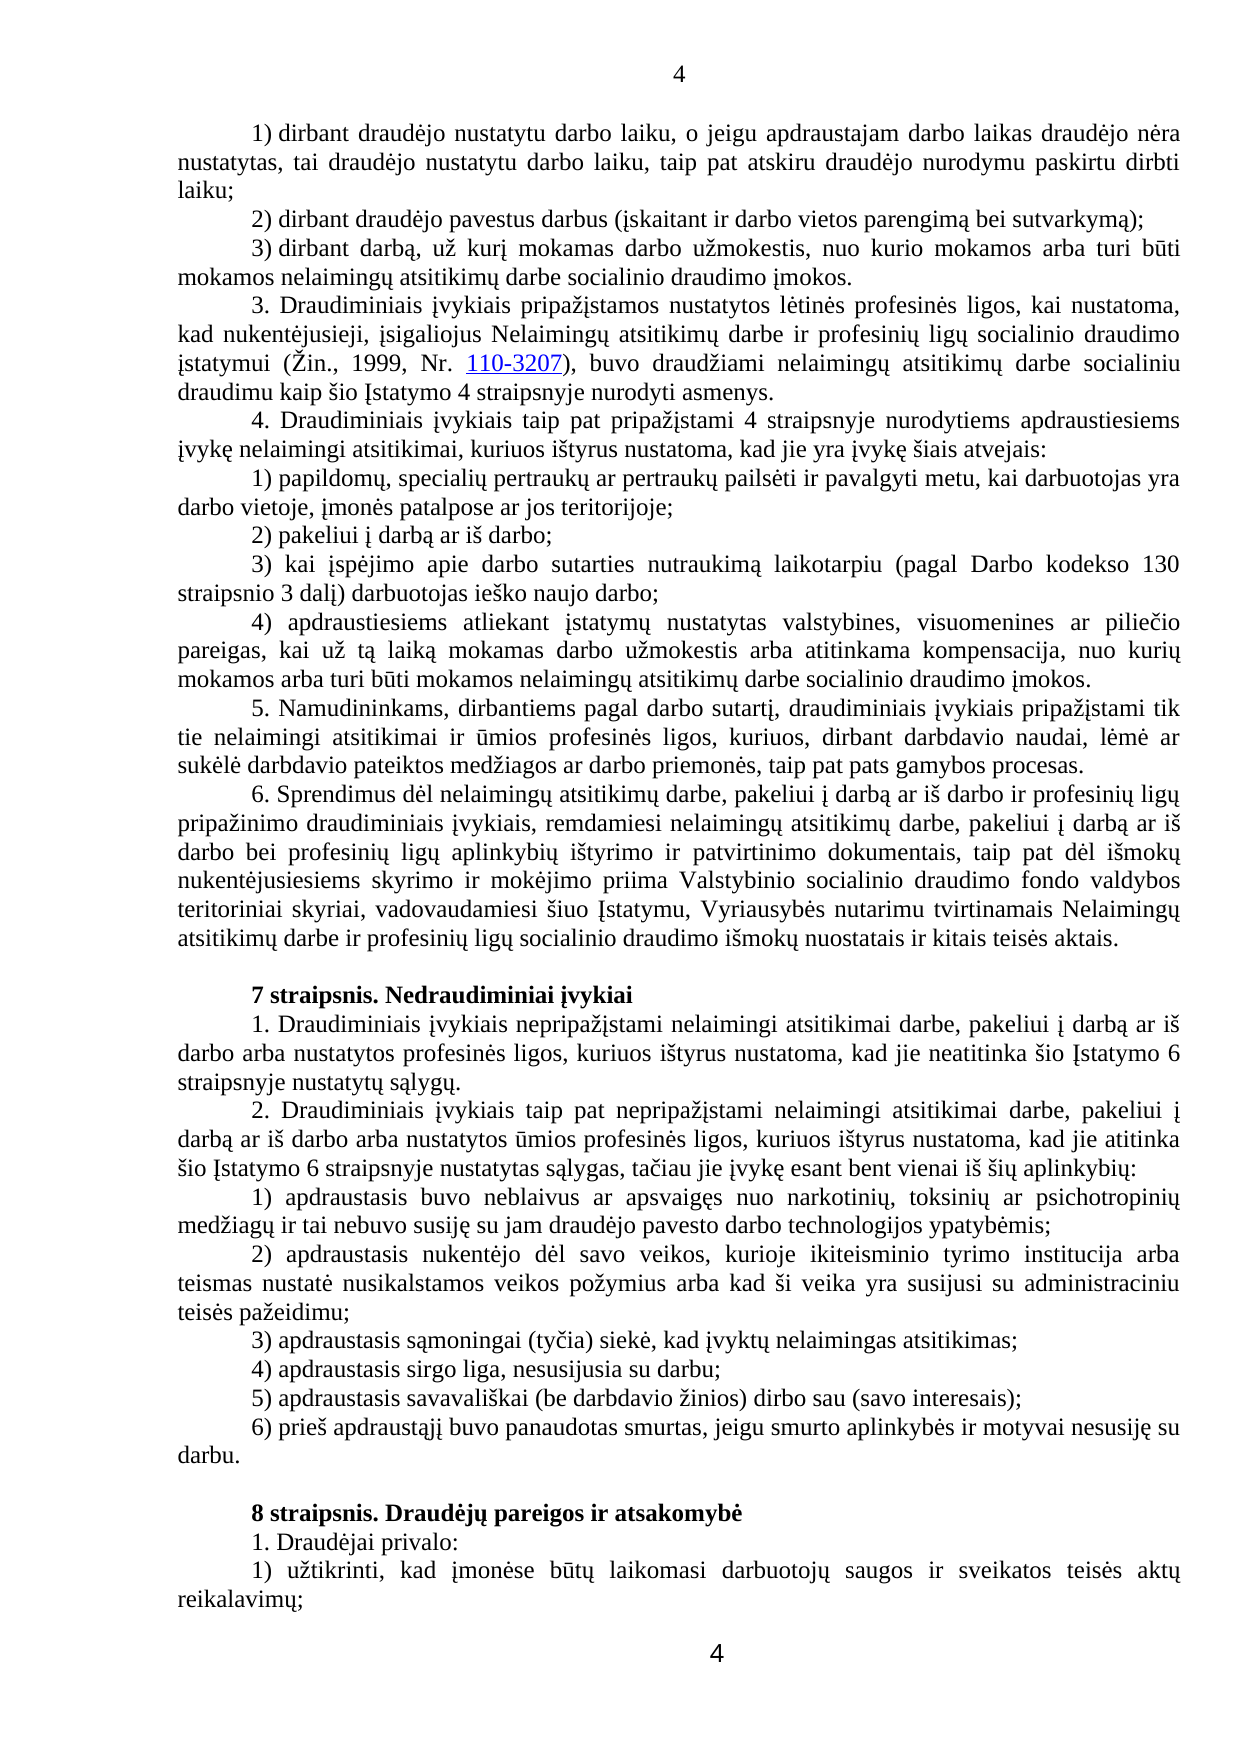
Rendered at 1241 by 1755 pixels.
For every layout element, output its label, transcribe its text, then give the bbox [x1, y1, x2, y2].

text 3) dirbant darbą, už kurį mokamas darbo užmokestis, nuo kurio mokamos arba turi būti mokamos nelaimingų atsitikimų darbe socialinio draudimo įmokos. [177, 233, 1181, 291]
text 3. Draudiminiais įvykiais pripažįstamos nustatytos lėtinės profesinės ligos, kai nustatoma, kad nukentėjusieji, įsigaliojus Nelaimingų atsitikimų darbe ir profesinių ligų socialinio draudimo įstatymui (Žin., 1999, Nr. 110-3207), buvo draudžiami nelaimingų atsitikimų darbe socialiniu draudimu kaip šio Įstatymo 4 straipsnyje nurodyti asmenys. [177, 291, 1181, 406]
text 2. Draudiminiais įvykiais taip pat nepripažįstami nelaimingi atsitikimai darbe, pakeliui į darbą ar iš darbo arba nustatytos ūmios profesinės ligos, kuriuos ištyrus nustatoma, kad jie atitinka šio Įstatymo 6 straipsnyje nustatytas sąlygas, tačiau jie įvykę esant bent vienai iš šių aplinkybių: [177, 1096, 1181, 1182]
text 4) apdraustiesiems atliekant įstatymų nustatytas valstybines, visuomenines ar piliečio pareigas, kai už tą laiką mokamas darbo užmokestis arba atitinkama kompensacija, nuo kurių mokamos arba turi būti mokamos nelaimingų atsitikimų darbe socialinio draudimo įmokos. [177, 607, 1181, 693]
text 2) dirbant draudėjo pavestus darbus (įskaitant ir darbo vietos parengimą bei sutvarkymą); [177, 204, 1181, 233]
text 6. Sprendimus dėl nelaimingų atsitikimų darbe, pakeliui į darbą ar iš darbo ir profesinių ligų pripažinimo draudiminiais įvykiais, remdamiesi nelaimingų atsitikimų darbe, pakeliui į darbą ar iš darbo bei profesinių ligų aplinkybių ištyrimo ir patvirtinimo dokumentais, taip pat dėl išmokų nukentėjusiesiems skyrimo ir mokėjimo priima Valstybinio socialinio draudimo fondo valdybos teritoriniai skyriai, vadovaudamiesi šiuo Įstatymu, Vyriausybės nutarimu tvirtinamais Nelaimingų atsitikimų darbe ir profesinių ligų socialinio draudimo išmokų nuostatais ir kitais teisės aktais. [177, 779, 1181, 952]
text 8 straipsnis. Draudėjų pareigos ir atsakomybė [177, 1498, 1181, 1527]
text 2) pakeliui į darbą ar iš darbo; [177, 521, 1181, 549]
text 1) dirbant draudėjo nustatytu darbo laiku, o jeigu apdraustajam darbo laikas draudėjo nėra nustatytas, tai draudėjo nustatytu darbo laiku, taip pat atskiru draudėjo nurodymu paskirtu dirbti laiku; [177, 118, 1181, 204]
text 6) prieš apdraustąjį buvo panaudotas smurtas, jeigu smurto aplinkybės ir motyvai nesusiję su darbu. [177, 1412, 1181, 1469]
text 1) užtikrinti, kad įmonėse būtų laikomasi darbuotojų saugos ir sveikatos teisės aktų reikalavimų; [177, 1556, 1181, 1613]
text 1) papildomų, specialių pertraukų ar pertraukų pailsėti ir pavalgyti metu, kai darbuotojas yra darbo vietoje, įmonės patalpose ar jos teritorijoje; [177, 463, 1181, 521]
text 2) apdraustasis nukentėjo dėl savo veikos, kurioje ikiteisminio tyrimo institucija arba teismas nustatė nusikalstamos veikos požymius arba kad ši veika yra susijusi su administraciniu teisės pažeidimu; [177, 1239, 1181, 1326]
text 1. Draudiminiais įvykiais nepripažįstami nelaimingi atsitikimai darbe, pakeliui į darbą ar iš darbo arba nustatytos profesinės ligos, kuriuos ištyrus nustatoma, kad jie neatitinka šio Įstatymo 6 straipsnyje nustatytų sąlygų. [177, 1009, 1181, 1096]
text 4. Draudiminiais įvykiais taip pat pripažįstami 4 straipsnyje nurodytiems apdraustiesiems įvykę nelaimingi atsitikimai, kuriuos ištyrus nustatoma, kad jie yra įvykę šiais atvejais: [177, 406, 1181, 463]
text 4) apdraustasis sirgo liga, nesusijusia su darbu; [177, 1354, 1181, 1383]
text 1) apdraustasis buvo neblaivus ar apsvaigęs nuo narkotinių, toksinių ar psichotropinių medžiagų ir tai nebuvo susiję su jam draudėjo pavesto darbo technologijos ypatybėmis; [177, 1182, 1181, 1239]
text 5. Namudininkams, dirbantiems pagal darbo sutartį, draudiminiais įvykiais pripažįstami tik tie nelaimingi atsitikimai ir ūmios profesinės ligos, kuriuos, dirbant darbdavio naudai, lėmė ar sukėlė darbdavio pateiktos medžiagos ar darbo priemonės, taip pat pats gamybos procesas. [177, 693, 1181, 779]
text 3) apdraustasis sąmoningai (tyčia) siekė, kad įvyktų nelaimingas atsitikimas; [177, 1326, 1181, 1354]
text 3) kai įspėjimo apie darbo sutarties nutraukimą laikotarpiu (pagal Darbo kodekso 130 straipsnio 3 dalį) darbuotojas ieško naujo darbo; [177, 549, 1181, 607]
text 7 straipsnis. Nedraudiminiai įvykiai [177, 981, 1181, 1009]
text 1. Draudėjai privalo: [177, 1527, 1181, 1556]
text 5) apdraustasis savavališkai (be darbdavio žinios) dirbo sau (savo interesais); [177, 1383, 1181, 1412]
